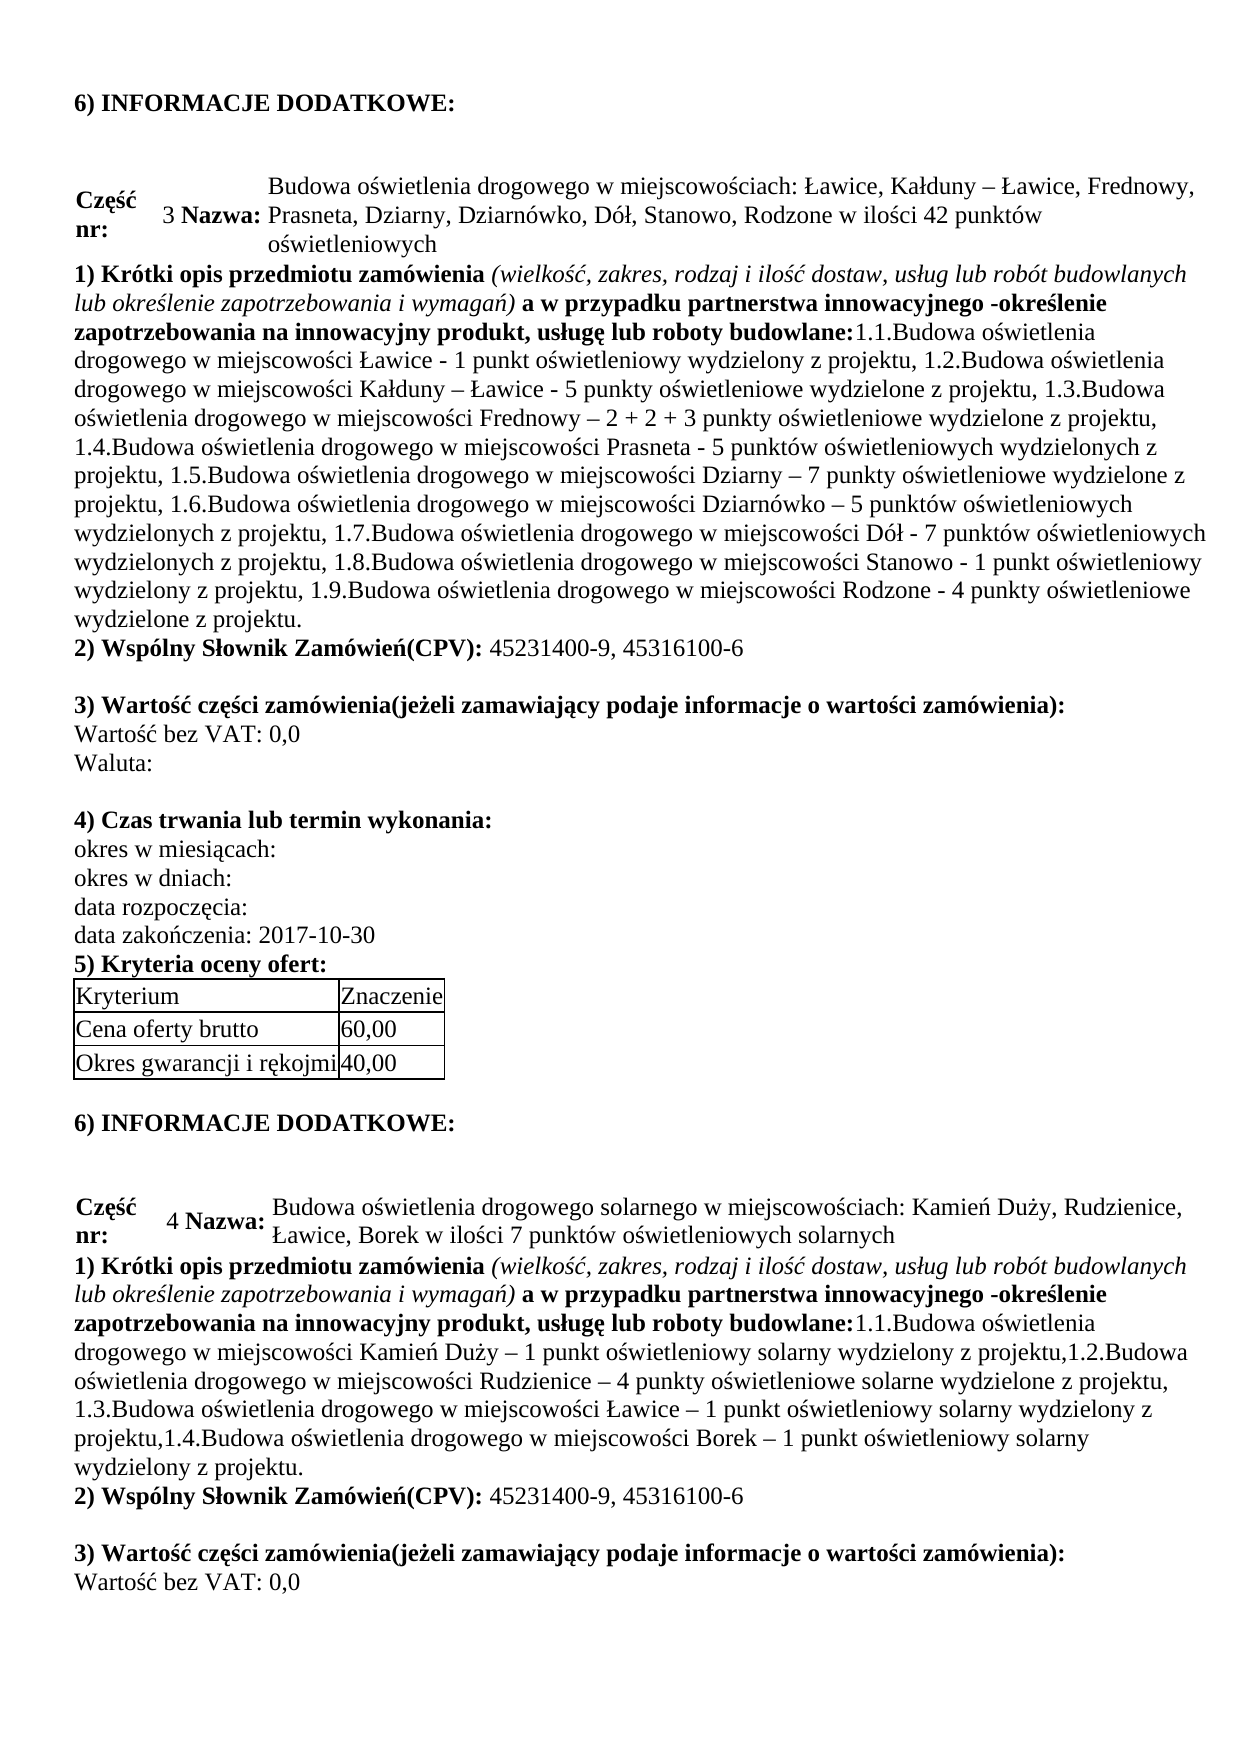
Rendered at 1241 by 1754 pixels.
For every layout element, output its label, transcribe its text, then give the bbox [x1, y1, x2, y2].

table_cell 60,00 [340, 1013, 444, 1045]
table_header Budowa oświetlenia drogowego w miejscowościach: Ławice, Kałduny – Ławice, Frednowy, Prasneta, Dziarny, Dziarnówko, Dół, Stanowo, Rodzone w ilości 42 punktów oświetleniowych [266, 170, 1211, 259]
table_header 3 [160, 170, 179, 259]
table_header Znaczenie [340, 980, 444, 1011]
table_header Część nr: [74, 170, 160, 259]
table_header Budowa oświetlenia drogowego solarnego w miejscowościach: Kamień Duży, Rudzienice, Ławice, Borek w ilości 7 punktów oświetleniowych solarnych [270, 1190, 1211, 1251]
table_header 4 [165, 1190, 183, 1251]
table_cell Okres gwarancji i rękojmi [75, 1046, 338, 1078]
table_header Kryterium [75, 980, 338, 1011]
table_cell 40,00 [340, 1046, 444, 1078]
table_header Nazwa: [179, 170, 266, 259]
text 1) Krótki opis przedmiotu zamówienia (wielkość, zakres, rodzaj i ilość dostaw, usług lub robót budowlanych lub określenie zapotrzebowania i wymagań) a w przypadku partnerstwa innowacyjnego -określenie zapotrzebowania na innowacyjny produkt, usługę lub roboty budowlane:1.1.Budowa oświetlenia drogowego w miejscowości Ławice - 1 punkt oświetleniowy wydzielony z projektu, 1.2.Budowa oświetlenia drogowego w miejscowości Kałduny – Ławice - 5 punkty oświetleniowe wydzielone z projektu, 1.3.Budowa oświetlenia drogowego w miejscowości Frednowy – 2 + 2 + 3 punkty oświetleniowe wydzielone z projektu, 1.4.Budowa oświetlenia drogowego w miejscowości Prasneta - 5 punktów oświetleniowych wydzielonych z projektu, 1.5.Budowa oświetlenia drogowego w miejscowości Dziarny – 7 punkty oświetleniowe wydzielone z projektu, 1.6.Budowa oświetlenia drogowego w miejscowości Dziarnówko – 5 punktów oświetleniowych wydzielonych z projektu, 1.7.Budowa oświetlenia drogowego w miejscowości Dół - 7 punktów oświetleniowych wydzielonych z projektu, 1.8.Budowa oświetlenia drogowego w miejscowości Stanowo - 1 punkt oświetleniowy wydzielony z projektu, 1.9.Budowa oświetlenia drogowego w miejscowości Rodzone - 4 punkty oświetleniowe wydzielone z projektu. 2) Wspólny Słownik Zamówień(CPV): 45231400-9, 45316100-6 3) Wartość części zamówienia(jeżeli zamawiający podaje informacje o wartości zamówienia): Wartość bez VAT: 0,0 Waluta: 4) Czas trwania lub termin wykonania: okres w miesiącach: okres w dniach: data rozpoczęcia: data zakończenia: 2017-10-30 5) Kryteria oceny ofert: [74, 259, 1211, 978]
table_cell Cena oferty brutto [75, 1013, 338, 1045]
text 6) INFORMACJE DODATKOWE: [74, 59, 1211, 145]
text 6) INFORMACJE DODATKOWE: [74, 1080, 1211, 1165]
text 1) Krótki opis przedmiotu zamówienia (wielkość, zakres, rodzaj i ilość dostaw, usług lub robót budowlanych lub określenie zapotrzebowania i wymagań) a w przypadku partnerstwa innowacyjnego -określenie zapotrzebowania na innowacyjny produkt, usługę lub roboty budowlane:1.1.Budowa oświetlenia drogowego w miejscowości Kamień Duży – 1 punkt oświetleniowy solarny wydzielony z projektu,1.2.Budowa oświetlenia drogowego w miejscowości Rudzienice – 4 punkty oświetleniowe solarne wydzielone z projektu, 1.3.Budowa oświetlenia drogowego w miejscowości Ławice – 1 punkt oświetleniowy solarny wydzielony z projektu,1.4.Budowa oświetlenia drogowego w miejscowości Borek – 1 punkt oświetleniowy solarny wydzielony z projektu. 2) Wspólny Słownik Zamówień(CPV): 45231400-9, 45316100-6 3) Wartość części zamówienia(jeżeli zamawiający podaje informacje o wartości zamówienia): Wartość bez VAT: 0,0 [74, 1251, 1211, 1596]
table_header Część nr: [74, 1190, 165, 1251]
table_header Nazwa: [184, 1190, 270, 1251]
